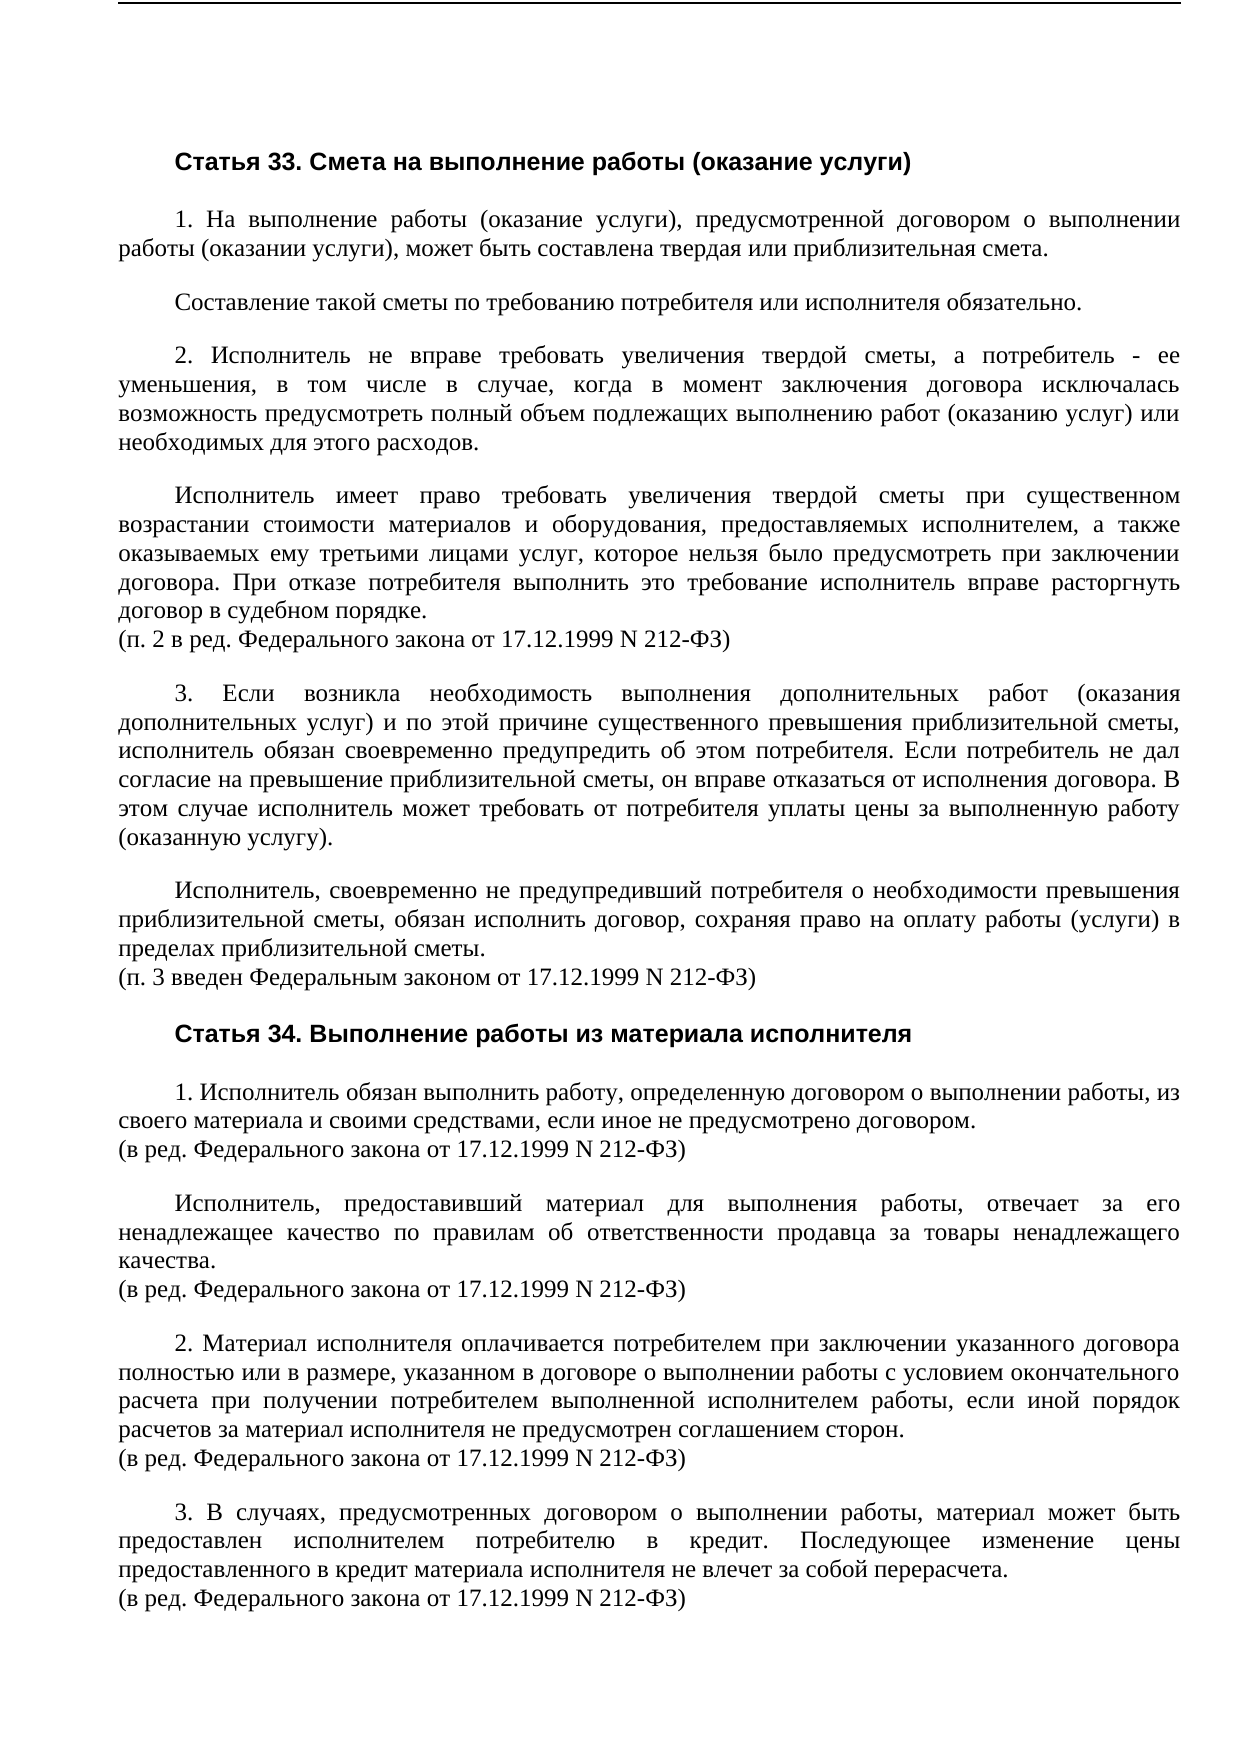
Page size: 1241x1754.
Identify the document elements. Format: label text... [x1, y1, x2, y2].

text (в ред. Федерального закона от 17.12.1999 N 212-ФЗ) [118, 1583, 1181, 1612]
title Статья 33. Смета на выполнение работы (оказание услуги) [118, 147, 1181, 176]
text Составление такой сметы по требованию потребителя или исполнителя обязательно. [118, 287, 1181, 316]
text (п. 3 введен Федеральным законом от 17.12.1999 N 212-ФЗ) [118, 962, 1181, 991]
text (в ред. Федерального закона от 17.12.1999 N 212-ФЗ) [118, 1134, 1181, 1163]
title Статья 34. Выполнение работы из материала исполнителя [118, 1019, 1181, 1048]
text Исполнитель, предоставивший материал для выполнения работы, отвечает за его ненадлежащее качество по правилам об ответственности продавца за товары ненадлежащего качества. [118, 1188, 1181, 1274]
text 2. Исполнитель не вправе требовать увеличения твердой сметы, а потребитель - ее уменьшения, в том числе в случае, когда в момент заключения договора исключалась возможность предусмотреть полный объем подлежащих выполнению работ (оказанию услуг) или необходимых для этого расходов. [118, 341, 1181, 456]
text Исполнитель имеет право требовать увеличения твердой сметы при существенном возрастании стоимости материалов и оборудования, предоставляемых исполнителем, а также оказываемых ему третьими лицами услуг, которое нельзя было предусмотреть при заключении договора. При отказе потребителя выполнить это требование исполнитель вправе расторгнуть договор в судебном порядке. [118, 481, 1181, 624]
text 1. На выполнение работы (оказание услуги), предусмотренной договором о выполнении работы (оказании услуги), может быть составлена твердая или приблизительная смета. [118, 204, 1181, 262]
text (в ред. Федерального закона от 17.12.1999 N 212-ФЗ) [118, 1274, 1181, 1303]
text 2. Материал исполнителя оплачивается потребителем при заключении указанного договора полностью или в размере, указанном в договоре о выполнении работы с условием окончательного расчета при получении потребителем выполненной исполнителем работы, если иной порядок расчетов за материал исполнителя не предусмотрен соглашением сторон. [118, 1328, 1181, 1443]
text (в ред. Федерального закона от 17.12.1999 N 212-ФЗ) [118, 1443, 1181, 1472]
text (п. 2 в ред. Федерального закона от 17.12.1999 N 212-ФЗ) [118, 624, 1181, 653]
text 3. Если возникла необходимость выполнения дополнительных работ (оказания дополнительных услуг) и по этой причине существенного превышения приблизительной сметы, исполнитель обязан своевременно предупредить об этом потребителя. Если потребитель не дал согласие на превышение приблизительной сметы, он вправе отказаться от исполнения договора. В этом случае исполнитель может требовать от потребителя уплаты цены за выполненную работу (оказанную услугу). [118, 678, 1181, 851]
text 3. В случаях, предусмотренных договором о выполнении работы, материал может быть предоставлен исполнителем потребителю в кредит. Последующее изменение цены предоставленного в кредит материала исполнителя не влечет за собой перерасчета. [118, 1497, 1181, 1583]
text 1. Исполнитель обязан выполнить работу, определенную договором о выполнении работы, из своего материала и своими средствами, если иное не предусмотрено договором. [118, 1077, 1181, 1134]
text Исполнитель, своевременно не предупредивший потребителя о необходимости превышения приблизительной сметы, обязан исполнить договор, сохраняя право на оплату работы (услуги) в пределах приблизительной сметы. [118, 876, 1181, 962]
